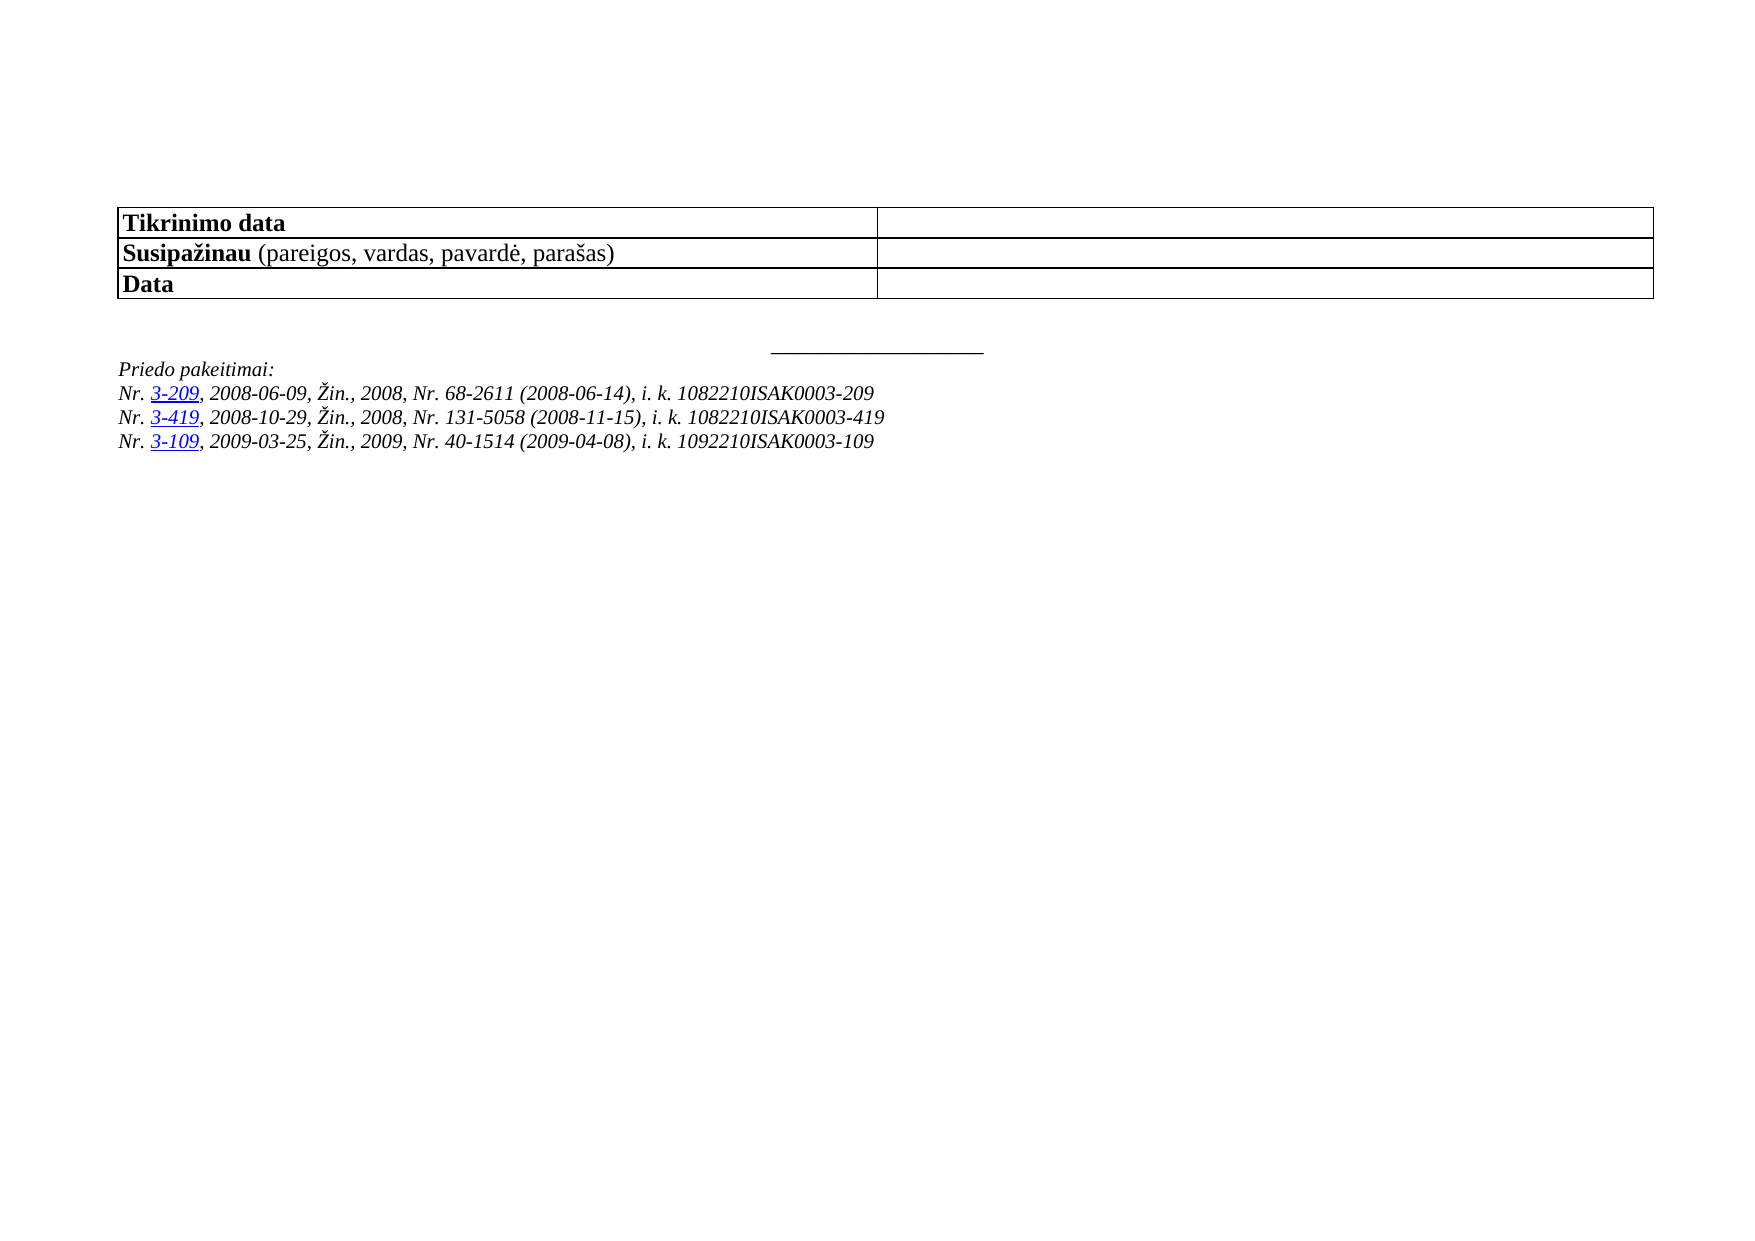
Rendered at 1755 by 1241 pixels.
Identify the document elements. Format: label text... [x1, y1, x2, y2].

text Nr. 3-109, 2009-03-25, Žin., 2009, Nr. 40-1514 (2009-04-08), i. k. 1092210ISAK0003-109 [118, 429, 1636, 453]
table_cell Susipažinau (pareigos, vardas, pavardė, parašas) [119, 239, 877, 267]
text Nr. 3-419, 2008-10-29, Žin., 2008, Nr. 131-5058 (2008-11-15), i. k. 1082210ISAK0003-419 [118, 405, 1636, 429]
table_cell Data [119, 269, 877, 298]
text Nr. 3-209, 2008-06-09, Žin., 2008, Nr. 68-2611 (2008-06-14), i. k. 1082210ISAK0003-209 [118, 381, 1636, 405]
table_cell [878, 269, 1653, 298]
text _________________ [118, 328, 1636, 357]
table_cell [878, 208, 1653, 237]
text Priedo pakeitimai: [118, 357, 1636, 381]
table_cell [878, 239, 1653, 267]
table_cell Tikrinimo data [119, 208, 877, 237]
